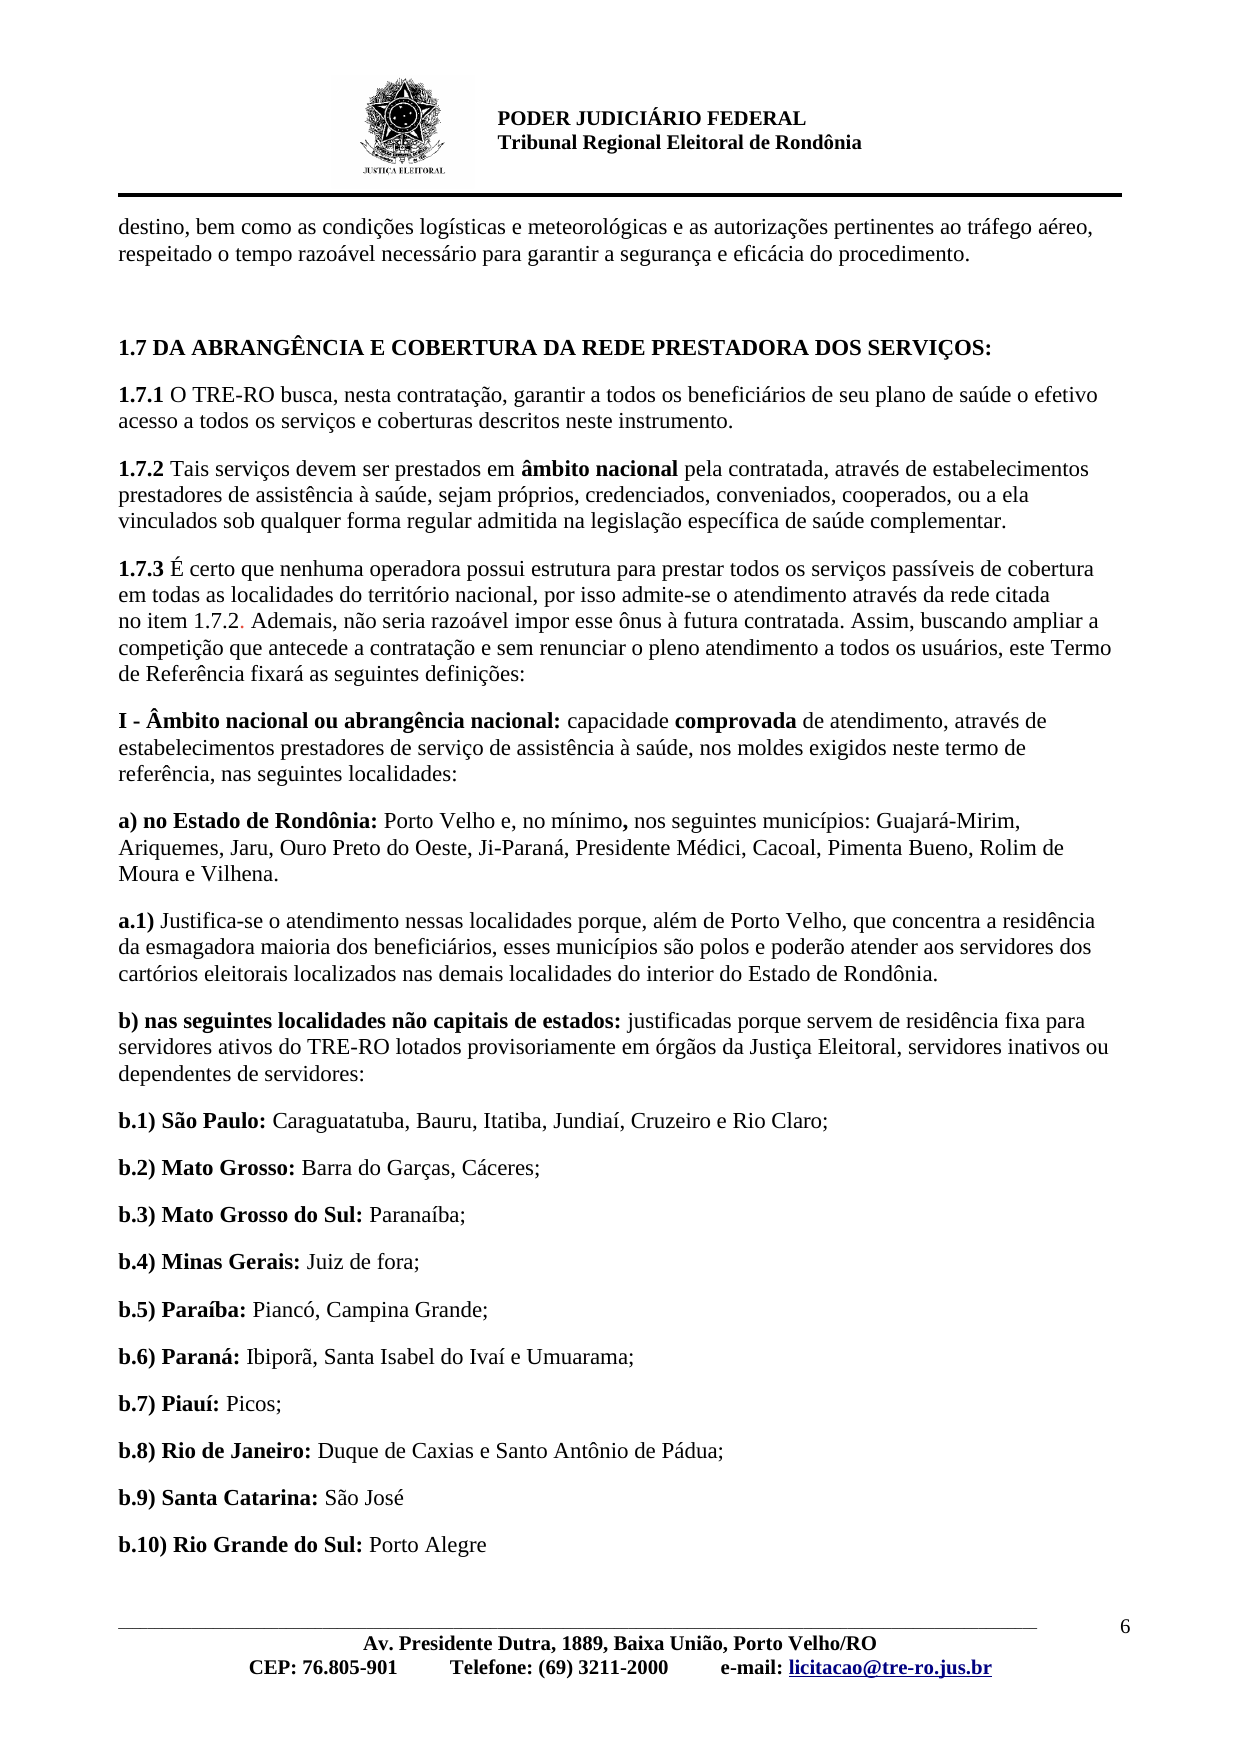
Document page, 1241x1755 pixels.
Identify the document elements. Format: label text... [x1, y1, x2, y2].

text 1.7 DA ABRANGÊNCIA E COBERTURA DA REDE PRESTADORA DOS SERVIÇOS: [118, 334, 1122, 360]
text b.8) Rio de Janeiro: Duque de Caxias e Santo Antônio de Pádua; [118, 1437, 1122, 1463]
text b.3) Mato Grosso do Sul: Paranaíba; [118, 1201, 1122, 1228]
text b.9) Santa Catarina: São José [118, 1484, 1122, 1511]
text destino, bem como as condições logísticas e meteorológicas e as autorizações pertinentes ao tráfego aéreo, respeitado o tempo razoável necessário para garantir a segurança e eficácia do procedimento. [118, 213, 1122, 266]
text a) no Estado de Rondônia: Porto Velho e, no mínimo, nos seguintes municípios: Guajará-Mirim, Ariquemes, Jaru, Ouro Preto do Oeste, Ji-Paraná, Presidente Médici, Cacoal, Pimenta Bueno, Rolim de Moura e Vilhena. [118, 807, 1122, 886]
text b.5) Paraíba: Piancó, Campina Grande; [118, 1296, 1122, 1322]
text 1.7.1 O TRE-RO busca, nesta contratação, garantir a todos os beneficiários de seu plano de saúde o efetivo acesso a todos os serviços e coberturas descritos neste instrumento. [118, 381, 1122, 434]
text b.2) Mato Grosso: Barra do Garças, Cáceres; [118, 1154, 1122, 1180]
text 1.7.2 Tais serviços devem ser prestados em âmbito nacional pela contratada, através de estabelecimentos prestadores de assistência à saúde, sejam próprios, credenciados, conveniados, cooperados, ou a ela vinculados sob qualquer forma regular admitida na legislação específica de saúde complementar. [118, 455, 1122, 534]
text b) nas seguintes localidades não capitais de estados: justificadas porque servem de residência fixa para servidores ativos do TRE-RO lotados provisoriamente em órgãos da Justiça Eleitoral, servidores inativos ou dependentes de servidores: [118, 1007, 1122, 1086]
text b.4) Minas Gerais: Juiz de fora; [118, 1248, 1122, 1275]
text b.7) Piauí: Picos; [118, 1390, 1122, 1416]
text b.1) São Paulo: Caraguatatuba, Bauru, Itatiba, Jundiaí, Cruzeiro e Rio Claro; [118, 1107, 1122, 1133]
text b.6) Paraná: Ibiporã, Santa Isabel do Ivaí e Umuarama; [118, 1343, 1122, 1369]
text a.1) Justifica-se o atendimento nessas localidades porque, além de Porto Velho, que concentra a residência da esmagadora maioria dos beneficiários, esses municípios são polos e poderão atender aos servidores dos cartórios eleitorais localizados nas demais localidades do interior do Estado de Rondônia. [118, 907, 1122, 986]
text 1.7.3 É certo que nenhuma operadora possui estrutura para prestar todos os serviços passíveis de cobertura em todas as localidades do território nacional, por isso admite-se o atendimento através da rede citada no item 1.7.2. Ademais, não seria razoável impor esse ônus à futura contratada. Assim, buscando ampliar a competição que antecede a contratação e sem renunciar o pleno atendimento a todos os usuários, este Termo de Referência fixará as seguintes definições: [118, 555, 1122, 686]
text b.10) Rio Grande do Sul: Porto Alegre [118, 1532, 1122, 1558]
text I - Âmbito nacional ou abrangência nacional: capacidade comprovada de atendimento, através de estabelecimentos prestadores de serviço de assistência à saúde, nos moldes exigidos neste termo de referência, nas seguintes localidades: [118, 707, 1122, 786]
